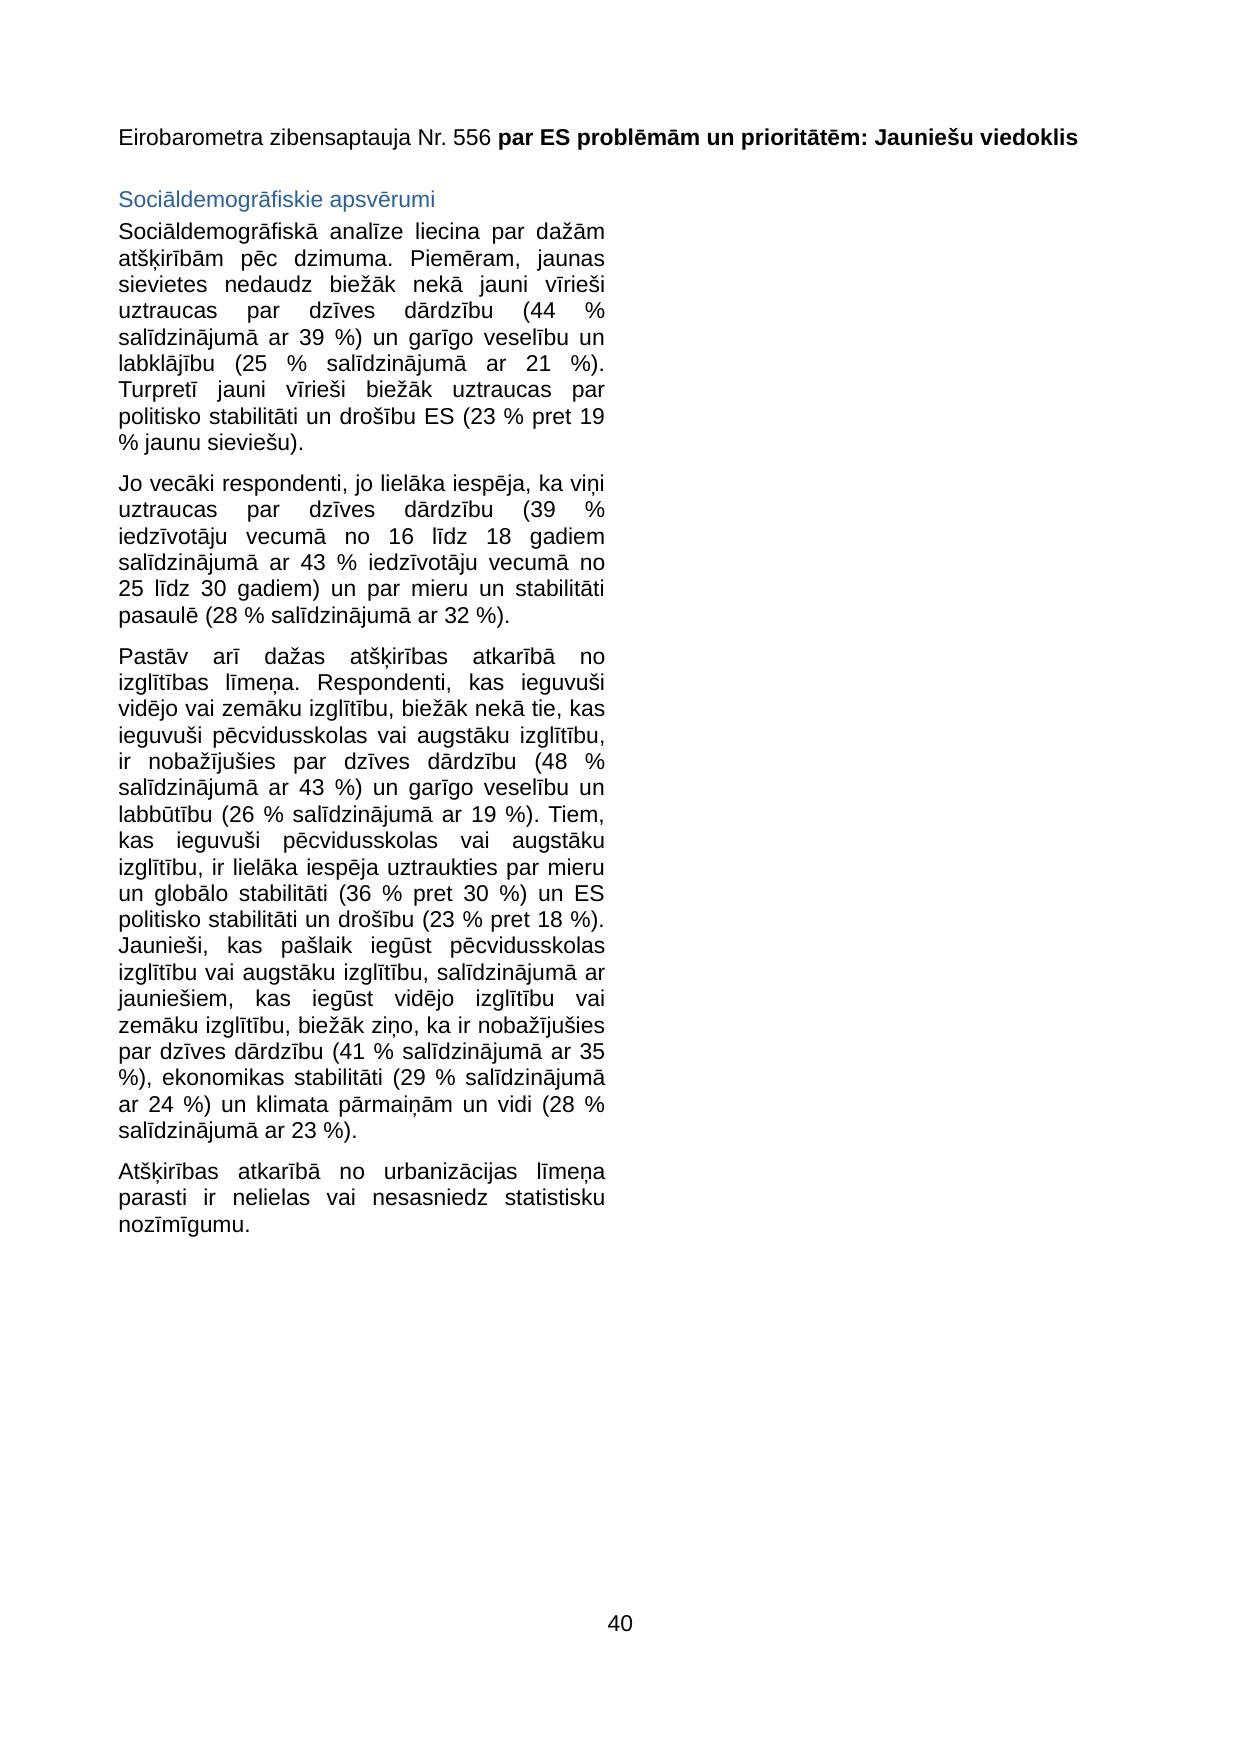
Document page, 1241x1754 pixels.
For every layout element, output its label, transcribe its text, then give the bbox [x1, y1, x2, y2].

text Atšķirības atkarībā no urbanizācijas līmeņa parasti ir nelielas vai nesasniedz statistisku nozīmīgumu. [118, 1158, 605, 1237]
text Sociāldemogrāfiskie apsvērumi [118, 186, 605, 212]
text Jo vecāki respondenti, jo lielāka iespēja, ka viņi uztraucas par dzīves dārdzību (39 % iedzīvotāju vecumā no 16 līdz 18 gadiem salīdzinājumā ar 43 % iedzīvotāju vecumā no 25 līdz 30 gadiem) un par mieru un stabilitāti pasaulē (28 % salīdzinājumā ar 32 %). [118, 470, 605, 628]
text Pastāv arī dažas atšķirības atkarībā no izglītības līmeņa. Respondenti, kas ieguvuši vidējo vai zemāku izglītību, biežāk nekā tie, kas ieguvuši pēcvidusskolas vai augstāku izglītību, ir nobažījušies par dzīves dārdzību (48 % salīdzinājumā ar 43 %) un garīgo veselību un labbūtību (26 % salīdzinājumā ar 19 %). Tiem, kas ieguvuši pēcvidusskolas vai augstāku izglītību, ir lielāka iespēja uztraukties par mieru un globālo stabilitāti (36 % pret 30 %) un ES politisko stabilitāti un drošību (23 % pret 18 %). Jaunieši, kas pašlaik iegūst pēcvidusskolas izglītību vai augstāku izglītību, salīdzinājumā ar jauniešiem, kas iegūst vidējo izglītību vai zemāku izglītību, biežāk ziņo, ka ir nobažījušies par dzīves dārdzību (41 % salīdzinājumā ar 35 %), ekonomikas stabilitāti (29 % salīdzinājumā ar 24 %) un klimata pārmaiņām un vidi (28 % salīdzinājumā ar 23 %). [118, 643, 605, 1143]
text Sociāldemogrāfiskā analīze liecina par dažām atšķirībām pēc dzimuma. Piemēram, jaunas sievietes nedaudz biežāk nekā jauni vīrieši uztraucas par dzīves dārdzību (44 % salīdzinājumā ar 39 %) un garīgo veselību un labklājību (25 % salīdzinājumā ar 21 %). Turpretī jauni vīrieši biežāk uztraucas par politisko stabilitāti un drošību ES (23 % pret 19 % jaunu sieviešu). [118, 218, 605, 455]
